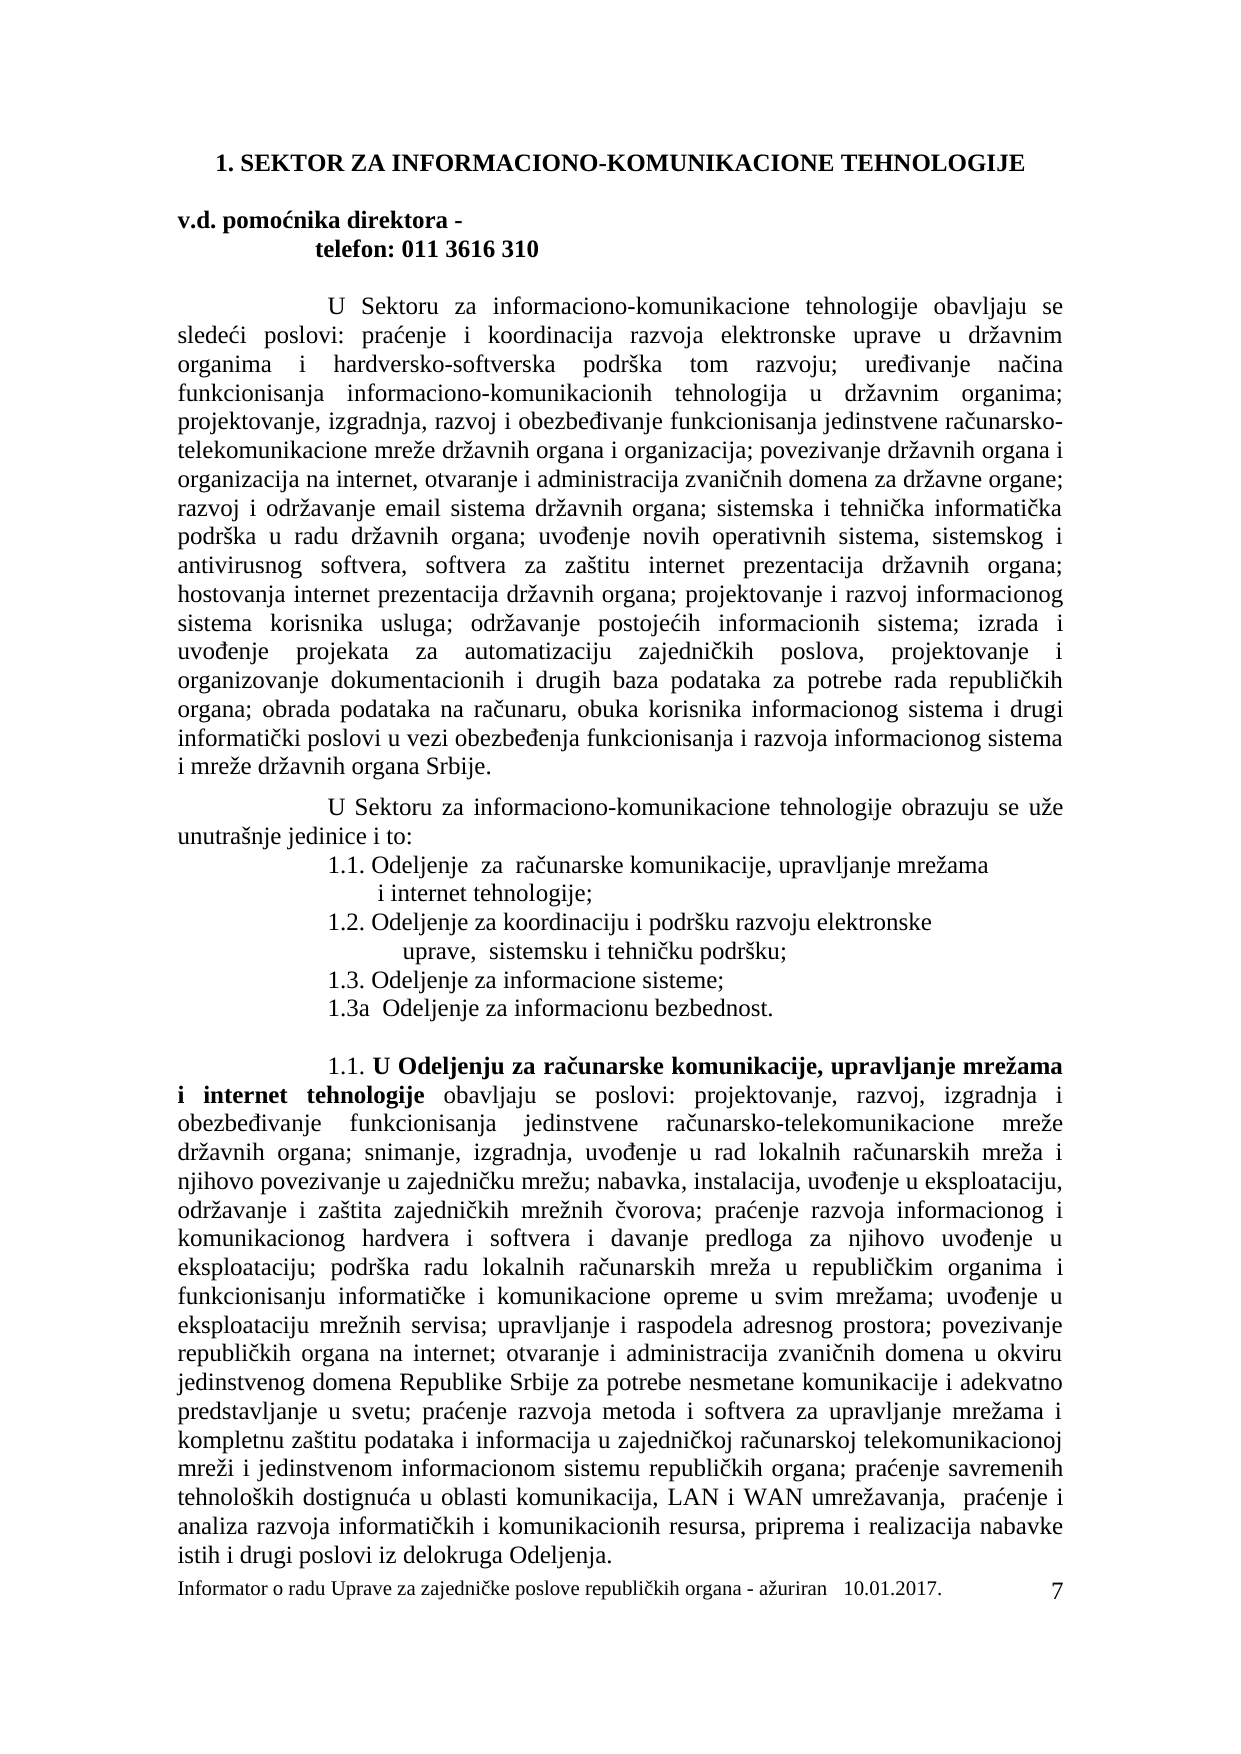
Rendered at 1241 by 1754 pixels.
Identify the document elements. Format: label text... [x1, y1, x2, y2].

text U Sektoru za informaciono-komunikacione tehnologije obavlјaju se sledeći poslovi: praćenje i koordinacija razvoja elektronske uprave u državnim organima i hardversko-softverska podrška tom razvoju; uređivanje načina funkcionisanja informaciono-komunikacionih tehnologija u državnim organima; projektovanje, izgradnja, razvoj i obezbeđivanje funkcionisanja jedinstvene računarsko-telekomunikacione mreže državnih organa i organizacija; povezivanje državnih organa i organizacija na internet, otvaranje i administracija zvaničnih domena za državne organe; razvoj i održavanje email sistema državnih organa; sistemska i tehnička informatička podrška u radu državnih organa; uvođenje novih operativnih sistema, sistemskog i antivirusnog softvera, softvera za zaštitu internet prezentacija državnih organa; hostovanja internet prezentacija državnih organa; projektovanje i razvoj informacionog sistema korisnika usluga; održavanje postojećih informacionih sistema; izrada i uvođenje projekata za automatizaciju zajedničkih poslova, projektovanje i organizovanje dokumentacionih i drugih baza podataka za potrebe rada republičkih organa; obrada podataka na računaru, obuka korisnika informacionog sistema i drugi informatički poslovi u vezi obezbeđenja funkcionisanja i razvoja informacionog sistema i mreže državnih organa Srbije. [177, 291, 1063, 780]
text U Sektoru za informaciono-komunikacione tehnologije obrazuju se uže unutrašnje jedinice i to: [177, 792, 1063, 850]
text 1.1. Odelјenje za računarske komunikacije, upravlјanje mrežama [177, 850, 1063, 878]
text i internet tehnologije; [177, 878, 1063, 907]
text 1.2. Odelјenje za koordinaciju i podršku razvoju elektronske uprave, sistemsku i tehničku podršku; [327, 907, 1063, 965]
text 1.1. U Odelјenju za računarske komunikacije, upravlјanje mrežama i internet tehnologije obavlјaju se poslovi: projektovanje, razvoj, izgradnja i obezbeđivanje funkcionisanja jedinstvene računarsko-telekomunikacione mreže državnih organa; snimanje, izgradnja, uvođenje u rad lokalnih računarskih mreža i njihovo povezivanje u zajedničku mrežu; nabavka, instalacija, uvođenje u eksploataciju, održavanje i zaštita zajedničkih mrežnih čvorova; praćenje razvoja informacionog i komunikacionog hardvera i softvera i davanje predloga za njihovo uvođenje u eksploataciju; podrška radu lokalnih računarskih mreža u republičkim organima i funkcionisanju informatičke i komunikacione opreme u svim mrežama; uvođenje u eksploataciju mrežnih servisa; upravlјanje i raspodela adresnog prostora; povezivanje republičkih organa na internet; otvaranje i administracija zvaničnih domena u okviru jedinstvenog domena Republike Srbije za potrebe nesmetane komunikacije i adekvatno predstavlјanje u svetu; praćenje razvoja metoda i softvera za upravlјanje mrežama i kompletnu zaštitu podataka i informacija u zajedničkoj računarskoj telekomunikacionoj mreži i jedinstvenom informacionom sistemu republičkih organa; praćenje savremenih tehnoloških dostignuća u oblasti komunikacija, LAN i WAN umrežavanja, praćenje i analiza razvoja informatičkih i komunikacionih resursa, priprema i realizacija nabavke istih i drugi poslovi iz delokruga Odelјenja. [177, 1051, 1063, 1568]
text 1. SEKTOR ZA INFORMACIONO-KOMUNIKACIONE TEHNOLOGIJE [177, 148, 1063, 176]
text 1.3a Odelјenje za informacionu bezbednost. [177, 993, 1063, 1022]
text telefon: 011 3616 310 [177, 234, 1063, 263]
text 1.3. Odelјenje za informacione sisteme; [327, 965, 1063, 993]
text v.d. pomoćnika direktora - [177, 205, 1063, 234]
